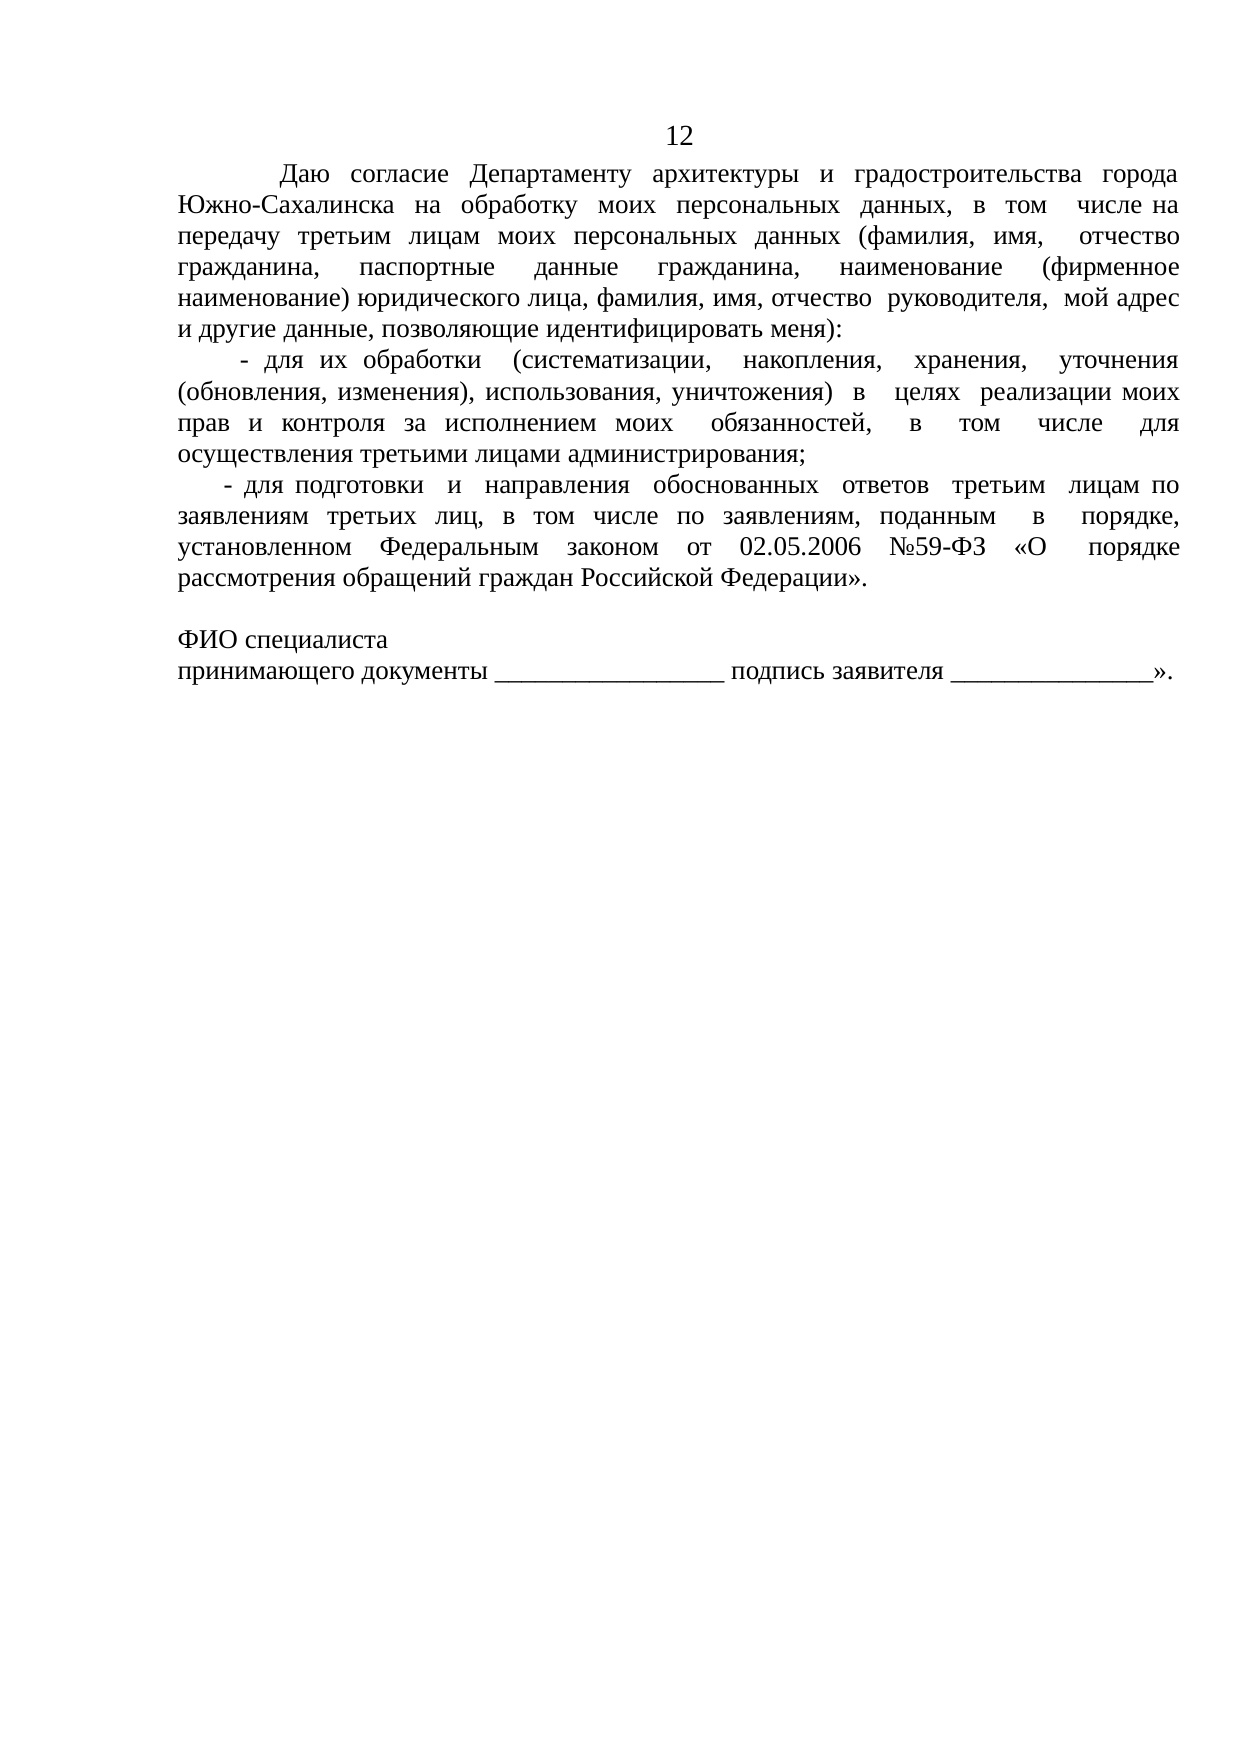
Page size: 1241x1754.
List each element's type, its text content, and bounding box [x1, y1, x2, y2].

text - для подготовки и направления обоснованных ответов третьим лицам по заявлениям третьих лиц, в том числе по заявлениям, поданным в порядке, установленном Федеральным законом от 02.05.2006 №59-ФЗ «О порядке рассмотрения обращений граждан Российской Федерации». [177, 468, 1181, 592]
text принимающего документы _________________ подпись заявителя _______________». [177, 654, 1181, 685]
text - для их обработки (систематизации, накопления, хранения, уточнения (обновления, изменения), использования, уничтожения) в целях реализации моих прав и контроля за исполнением моих обязанностей, в том числе для осуществления третьими лицами администрирования; [177, 344, 1181, 468]
text ФИО специалиста [177, 623, 1181, 654]
text Даю согласие Департаменту архитектуры и градостроительства города Южно-Сахалинска на обработку моих персональных данных, в том числе на передачу третьим лицам моих персональных данных (фамилия, имя, отчество гражданина, паспортные данные гражданина, наименование (фирменное наименование) юридического лица, фамилия, имя, отчество руководителя, мой адрес и другие данные, позволяющие идентифицировать меня): [177, 158, 1181, 344]
